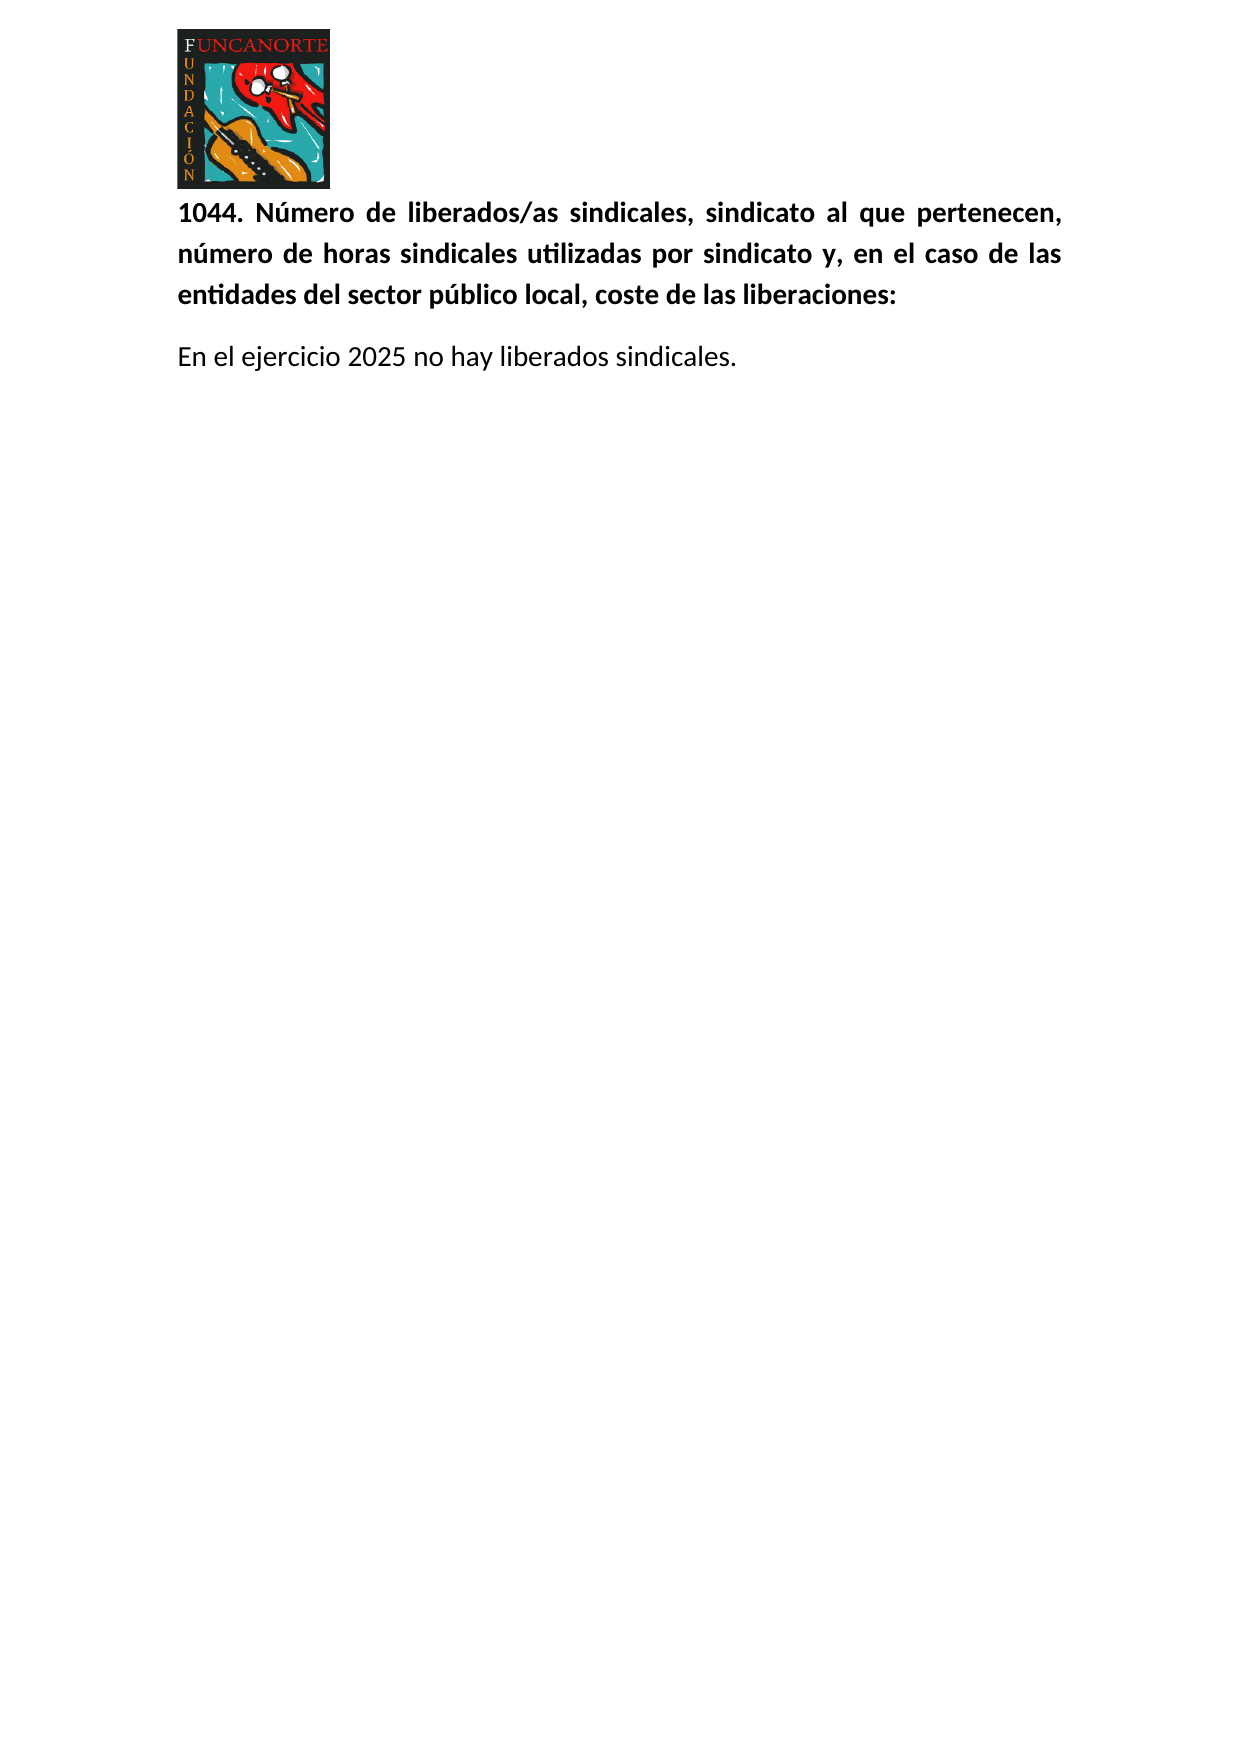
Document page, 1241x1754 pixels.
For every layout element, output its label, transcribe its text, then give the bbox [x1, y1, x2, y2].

text 1044. Número de liberados/as sindicales, sindicato al que pertenecen, número de horas sindicales utilizadas por sindicato y, en el caso de las entidades del sector público local, coste de las liberaciones: [177, 148, 1063, 312]
text En el ejercicio 2025 no hay liberados sindicales. [177, 338, 1063, 374]
